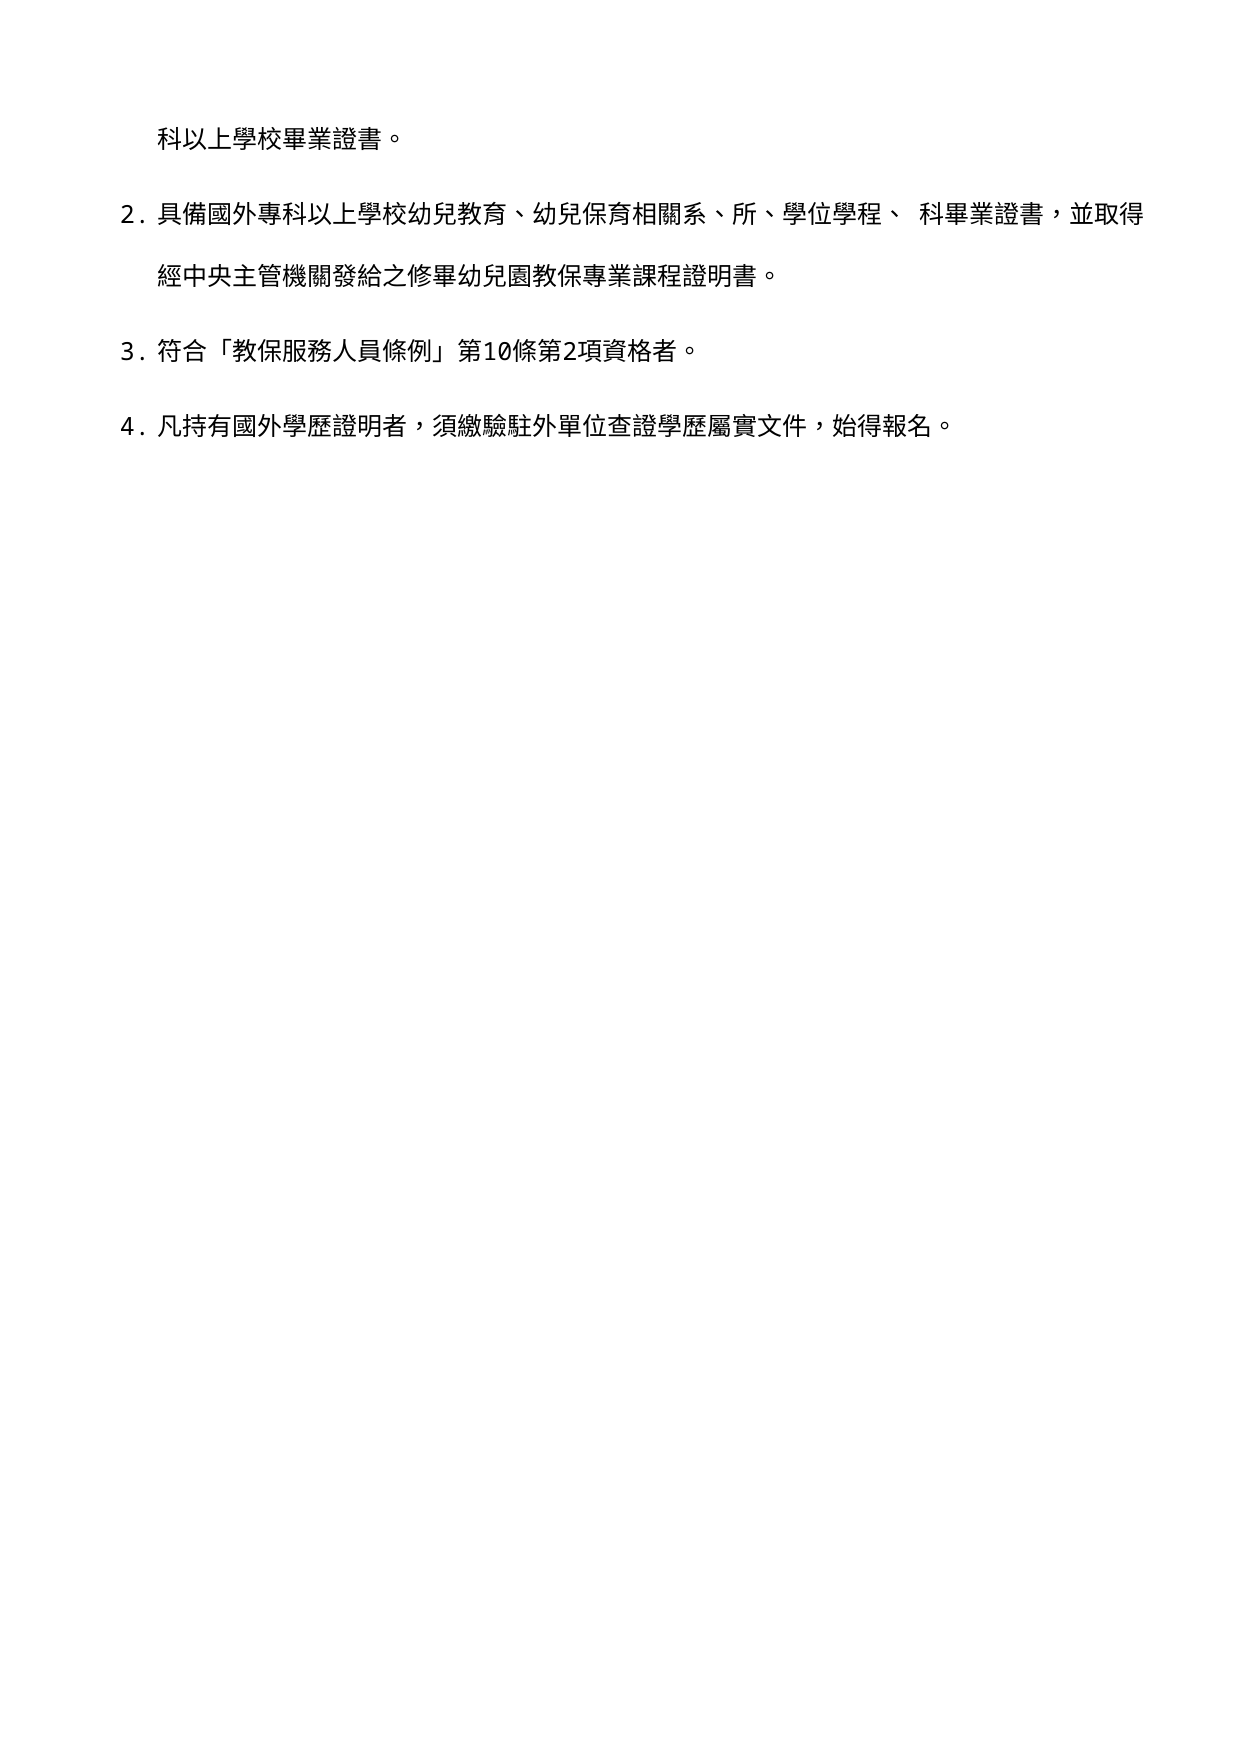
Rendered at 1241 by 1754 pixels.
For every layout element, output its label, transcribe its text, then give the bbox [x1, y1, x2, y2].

list 凡持有國外學歷證明者，須繳驗駐外單位查證學歷屬實文件，始得報名。 [119, 383, 1165, 446]
list 科以上學校畢業證書。 [119, 96, 1165, 158]
list 具備國外專科以上學校幼兒教育、幼兒保育相關系、所、學位學程、 科畢業證書，並取得經中央主管機關發給之修畢幼兒園教保專業課程證明書。 [119, 171, 1165, 296]
list 符合「教保服務人員條例」第10條第2項資格者。 [119, 308, 1165, 371]
